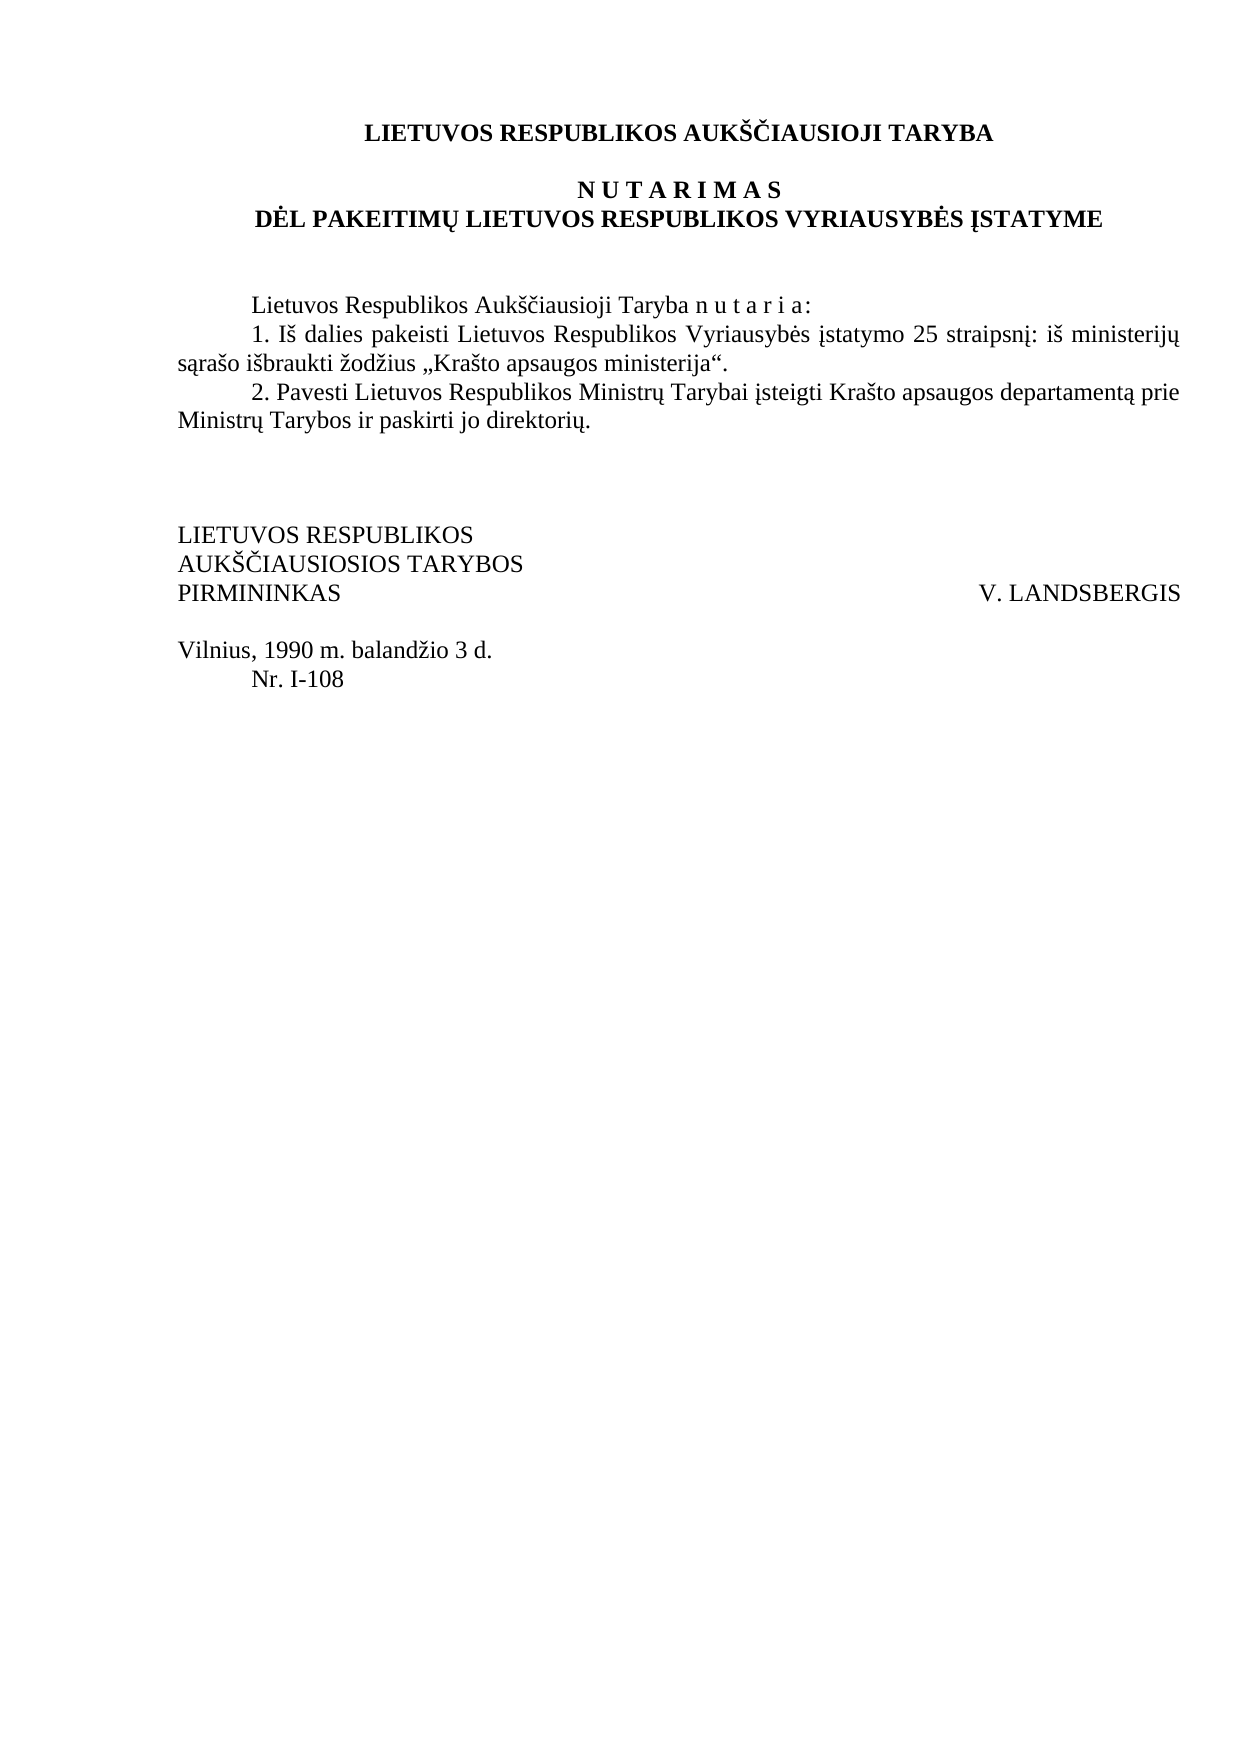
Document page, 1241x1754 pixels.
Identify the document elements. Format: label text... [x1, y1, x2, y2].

text LIETUVOS RESPUBLIKOS [177, 521, 1181, 549]
text LIETUVOS RESPUBLIKOS AUKŠČIAUSIOJI TARYBA [177, 118, 1181, 147]
text 2. Pavesti Lietuvos Respublikos Ministrų Tarybai įsteigti Krašto apsaugos departamentą prie Ministrų Tarybos ir paskirti jo direktorių. [177, 377, 1181, 434]
text N U T A R I M A S [177, 176, 1181, 204]
text AUKŠČIAUSIOSIOS TARYBOS [177, 549, 1181, 578]
text PIRMININKAS V. LANDSBERGIS [177, 578, 1181, 607]
text 1. Iš dalies pakeisti Lietuvos Respublikos Vyriausybės įstatymo 25 straipsnį: iš ministerijų sąrašo išbraukti žodžius „Krašto apsaugos ministerija“. [177, 319, 1181, 377]
text DĖL PAKEITIMŲ LIETUVOS RESPUBLIKOS VYRIAUSYBĖS ĮSTATYME [177, 204, 1181, 233]
text Lietuvos Respublikos Aukščiausioji Taryba nutaria: [177, 291, 1181, 319]
text Vilnius, 1990 m. balandžio 3 d. [177, 636, 1181, 664]
text Nr. I-108 [177, 664, 1181, 693]
